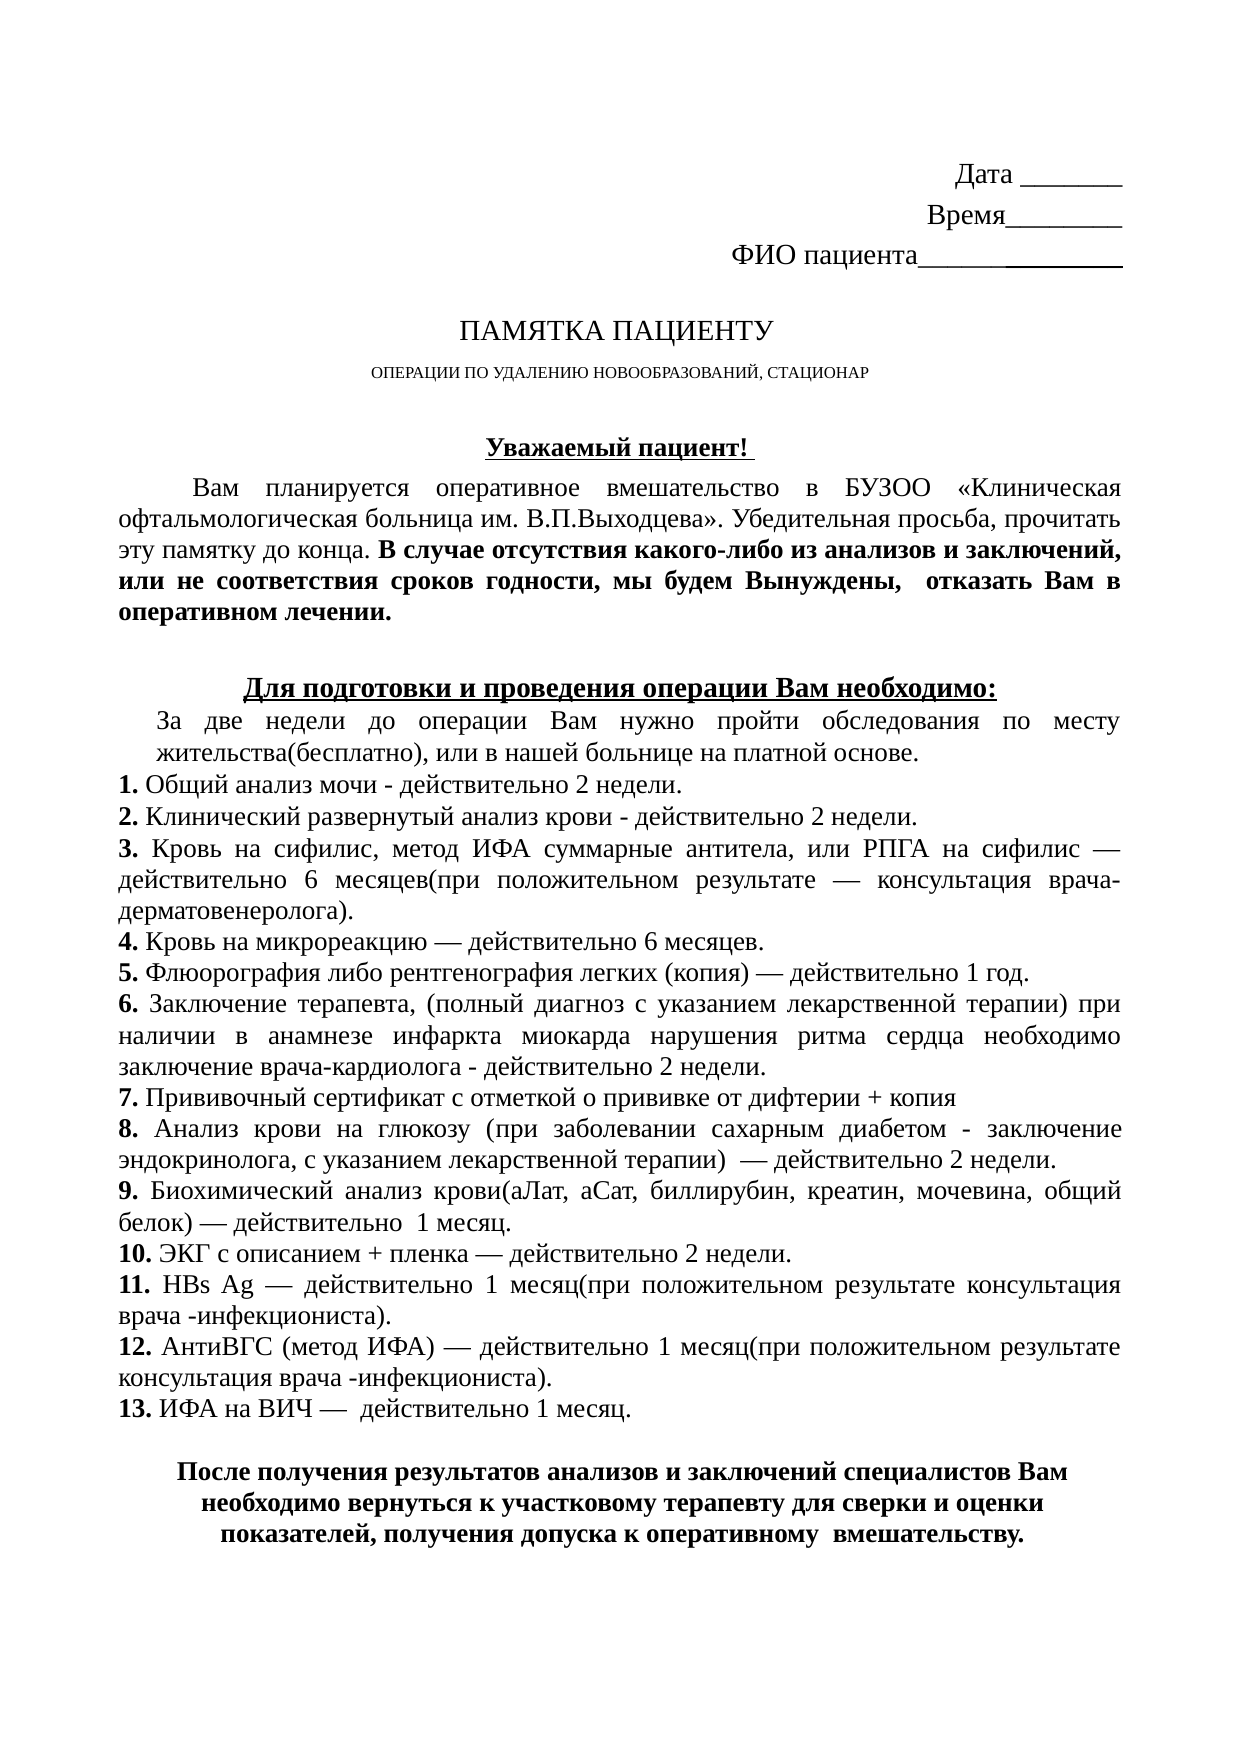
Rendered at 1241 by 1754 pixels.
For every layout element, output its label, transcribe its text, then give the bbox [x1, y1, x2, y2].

list 11. HBs Ag — действительно 1 месяц(при положительном результате консультация врача -инфекциониста). [118, 1268, 1122, 1330]
list После получения результатов анализов и заключений специалистов Вам необходимо вернуться к участковому терапевту для сверки и оценки показателей, получения допуска к оперативному вмешательству. [123, 1455, 1122, 1548]
list 10. ЭКГ с описанием + пленка — действительно 2 недели. [118, 1237, 1122, 1268]
list 9. Биохимический анализ крови(аЛат, аСат, биллирубин, креатин, мочевина, общий белок) — действительно 1 месяц. [118, 1174, 1122, 1237]
text 3. Кровь на сифилис, метод ИФА суммарные антитела, или РПГА на сифилис — действительно 6 месяцев(при положительном результате — консультация врача-дерматовенеролога). [118, 832, 1122, 925]
text Время________ [118, 197, 1122, 230]
list 12. АнтиВГС (метод ИФА) — действительно 1 месяц(при положительном результате консультация врача -инфекциониста). [118, 1330, 1122, 1392]
list 5. Флюорография либо рентгенография легких (копия) — действительно 1 год. [118, 956, 1122, 988]
list 6. Заключение терапевта, (полный диагноз с указанием лекарственной терапии) при наличии в анамнезе инфаркта миокарда нарушения ритма сердца необходимо заключение врача-кардиолога - действительно 2 недели. [118, 988, 1122, 1081]
list 8. Анализ крови на глюкозу (при заболевании сахарным диабетом - заключение эндокринолога, с указанием лекарственной терапии) — действительно 2 недели. [118, 1112, 1122, 1174]
list За две недели до операции Вам нужно пройти обследования по месту жительства(бесплатно), или в нашей больнице на платной основе. [156, 704, 1122, 768]
list 13. ИФА на ВИЧ — действительно 1 месяц. [118, 1392, 1122, 1424]
list 1. Общий анализ мочи - действительно 2 недели. [83, 768, 1122, 800]
text Вам планируется оперативное вмешательство в БУЗОО «Клиническая офтальмологическая больница им. В.П.Выходцева». Убедительная просьба, прочитать эту памятку до конца. В случае отсутствия какого-либо из анализов и заключений, или не соответствия сроков годности, мы будем Вынуждены, отказать Вам в оперативном лечении. [118, 471, 1122, 626]
list 7. Прививочный сертификат с отметкой о прививке от дифтерии + копия [118, 1081, 1122, 1112]
text Дата _______ [118, 156, 1122, 190]
text ПАМЯТКА ПАЦИЕНТУ [118, 316, 1122, 347]
text ОПЕРАЦИИ ПО УДАЛЕНИЮ НОВООБРАЗОВАНИЙ, СТАЦИОНАР [118, 354, 1122, 385]
text Для подготовки и проведения операции Вам необходимо: [118, 670, 1122, 704]
text ФИО пациента______________ [118, 237, 1122, 271]
list 4. Кровь на микрореакцию — действительно 6 месяцев. [118, 925, 1122, 956]
list 2. Клинический развернутый анализ крови - действительно 2 недели. [118, 800, 1122, 832]
text Уважаемый пациент! [118, 432, 1122, 463]
